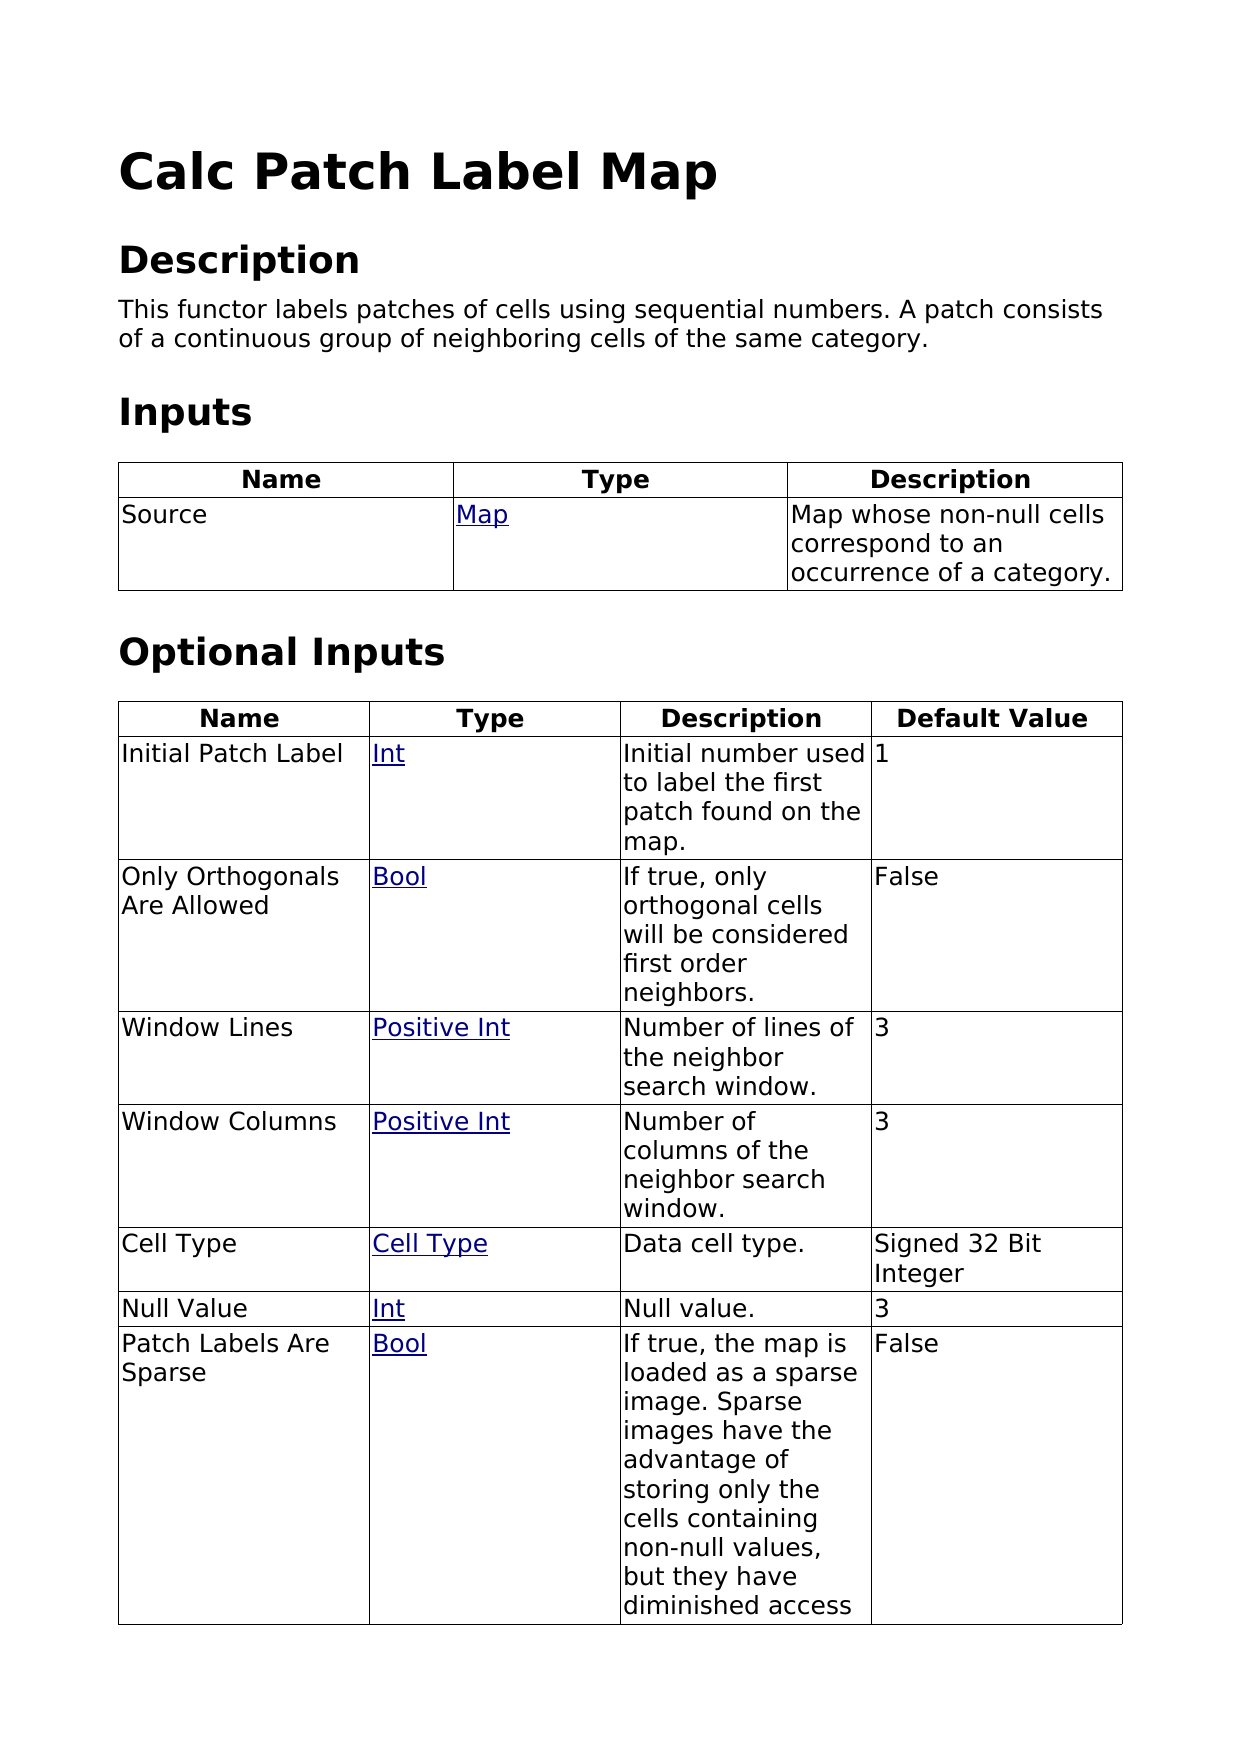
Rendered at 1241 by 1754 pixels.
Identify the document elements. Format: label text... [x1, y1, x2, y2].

table_cell Bool [370, 1327, 620, 1624]
table_cell Number of columns of the neighbor search window. [621, 1105, 871, 1227]
table_cell Cell Type [370, 1228, 620, 1291]
subtitle Optional Inputs [118, 630, 1122, 674]
table_cell Int [370, 737, 620, 859]
subtitle Calc Patch Label Map [118, 143, 1122, 201]
table_cell False [872, 860, 1122, 1011]
table_header Default Value [872, 702, 1122, 736]
table_cell Bool [370, 860, 620, 1011]
table_cell Window Columns [119, 1105, 369, 1227]
table_cell Initial Patch Label [119, 737, 369, 859]
table_cell 1 [872, 737, 1122, 859]
table_cell Positive Int [370, 1105, 620, 1227]
subtitle Inputs [118, 391, 1122, 434]
table_cell Source [119, 498, 453, 590]
table_cell Positive Int [370, 1012, 620, 1104]
table_header Description [621, 702, 871, 736]
table_cell Number of lines of the neighbor search window. [621, 1012, 871, 1104]
table_cell Window Lines [119, 1012, 369, 1104]
table_cell 3 [872, 1012, 1122, 1104]
table_cell Patch Labels Are Sparse [119, 1327, 369, 1624]
table_cell Map [454, 498, 787, 590]
table_cell 3 [872, 1292, 1122, 1326]
table_header Type [370, 702, 620, 736]
table_cell Null Value [119, 1292, 369, 1326]
text This functor labels patches of cells using sequential numbers. A patch consists of a continuous group of neighboring cells of the same category. [118, 295, 1122, 353]
table_header Name [119, 702, 369, 736]
table_cell Signed 32 Bit Integer [872, 1228, 1122, 1291]
table_cell Null value. [621, 1292, 871, 1326]
table_cell If true, the map is loaded as a sparse image. Sparse images have the advantage of storing only the cells containing non-null values, but they have diminished access [621, 1327, 871, 1624]
table_header Description [788, 463, 1122, 497]
table_cell Initial number used to label the first patch found on the map. [621, 737, 871, 859]
table_cell Data cell type. [621, 1228, 871, 1291]
table_cell 3 [872, 1105, 1122, 1227]
table_cell False [872, 1327, 1122, 1624]
table_header Name [119, 463, 453, 497]
table_cell Int [370, 1292, 620, 1326]
table_cell If true, only orthogonal cells will be considered first order neighbors. [621, 860, 871, 1011]
table_cell Only Orthogonals Are Allowed [119, 860, 369, 1011]
table_cell Cell Type [119, 1228, 369, 1291]
subtitle Description [118, 239, 1122, 282]
table_header Type [454, 463, 787, 497]
table_cell Map whose non-null cells correspond to an occurrence of a category. [788, 498, 1122, 590]
